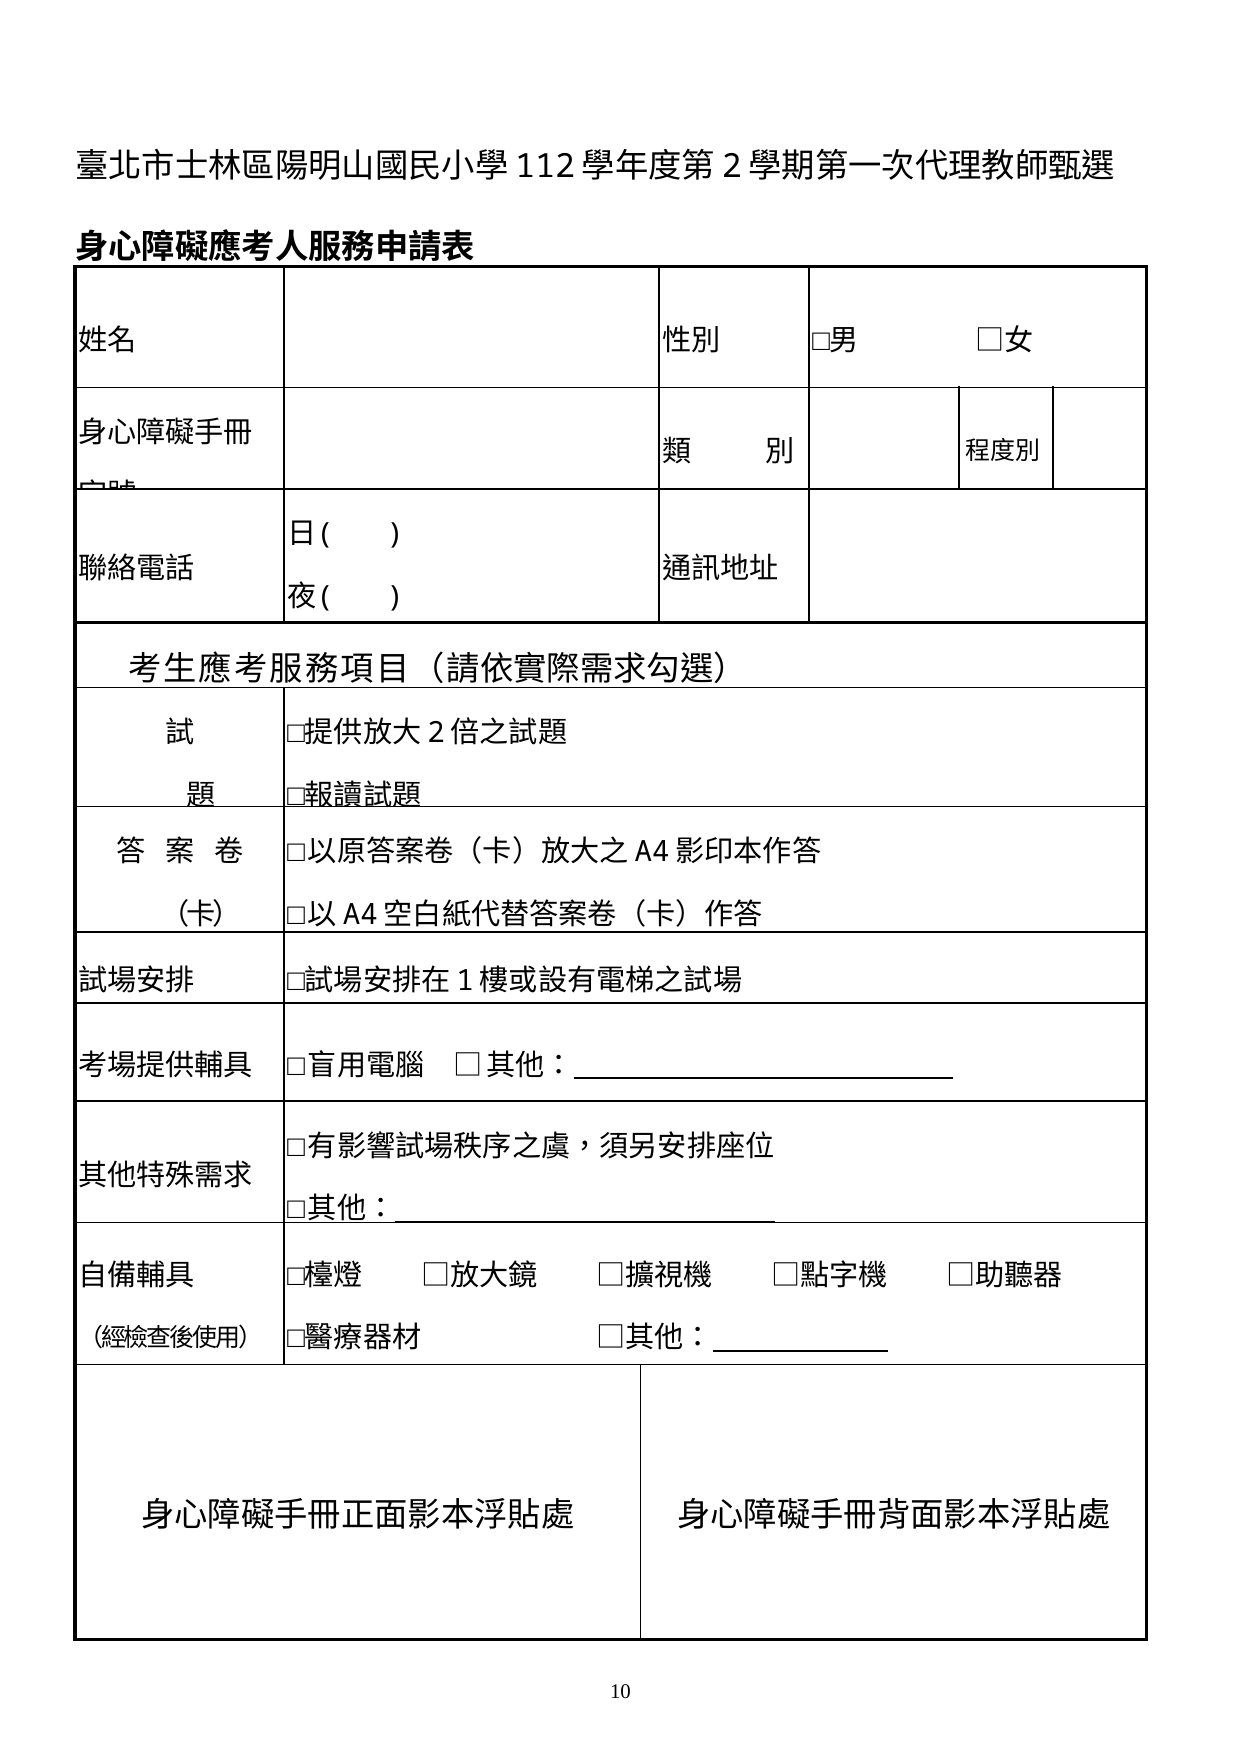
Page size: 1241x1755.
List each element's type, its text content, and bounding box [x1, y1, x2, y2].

table_cell 程度別 [960, 388, 1052, 488]
table_cell □提供放大2倍之試題 □報讀試題 [285, 688, 1145, 806]
text 身心障礙應考人服務申請表 [75, 203, 1165, 265]
table_cell □檯燈 □放大鏡 □擴視機 □點字機 □助聽器 □醫療器材 □其他： [285, 1223, 1145, 1363]
table_cell [810, 388, 958, 488]
table_cell 身心障礙手冊字號 [77, 388, 283, 488]
table_cell 考生應考服務項目（請依實際需求勾選） [77, 624, 1145, 687]
table_cell □以原答案卷（卡）放大之A4影印本作答 □以A4空白紙代替答案卷（卡）作答 [285, 807, 1145, 931]
table_cell 其他特殊需求 [77, 1102, 283, 1222]
table_cell 試場安排 [77, 933, 283, 1002]
table_cell 身心障礙手冊正面影本浮貼處 [77, 1365, 640, 1638]
table_header 姓名 [77, 268, 283, 386]
table_cell 聯絡電話 [77, 490, 283, 621]
table_cell 試 題 [77, 688, 283, 806]
text 臺北市士林區陽明山國民小學112學年度第2學期第一次代理教師甄選 [75, 121, 1165, 184]
table_cell 自備輔具 （經檢查後使用） [77, 1223, 283, 1363]
table_cell □有影響試場秩序之虞，須另安排座位 □其他： [285, 1102, 1145, 1222]
table_header 性別 [660, 268, 808, 386]
table_cell □盲用電腦 □其他： [285, 1004, 1145, 1100]
table_header □男 □女 [810, 268, 1145, 386]
table_cell [285, 388, 658, 488]
table_cell 類 別 [660, 388, 808, 488]
table_cell [1054, 388, 1145, 488]
table_cell 通訊地址 [660, 490, 808, 621]
table_cell [810, 490, 1145, 621]
table_cell 日( ) 夜( ) 行動電話 [285, 490, 658, 621]
table_cell □試場安排在1樓或設有電梯之試場 [285, 933, 1145, 1002]
table_cell 考場提供輔具 [77, 1004, 283, 1100]
table_cell 答 案 卷 （卡） [77, 807, 283, 931]
table_cell 身心障礙手冊背面影本浮貼處 [641, 1365, 1145, 1638]
table_header [285, 268, 658, 386]
